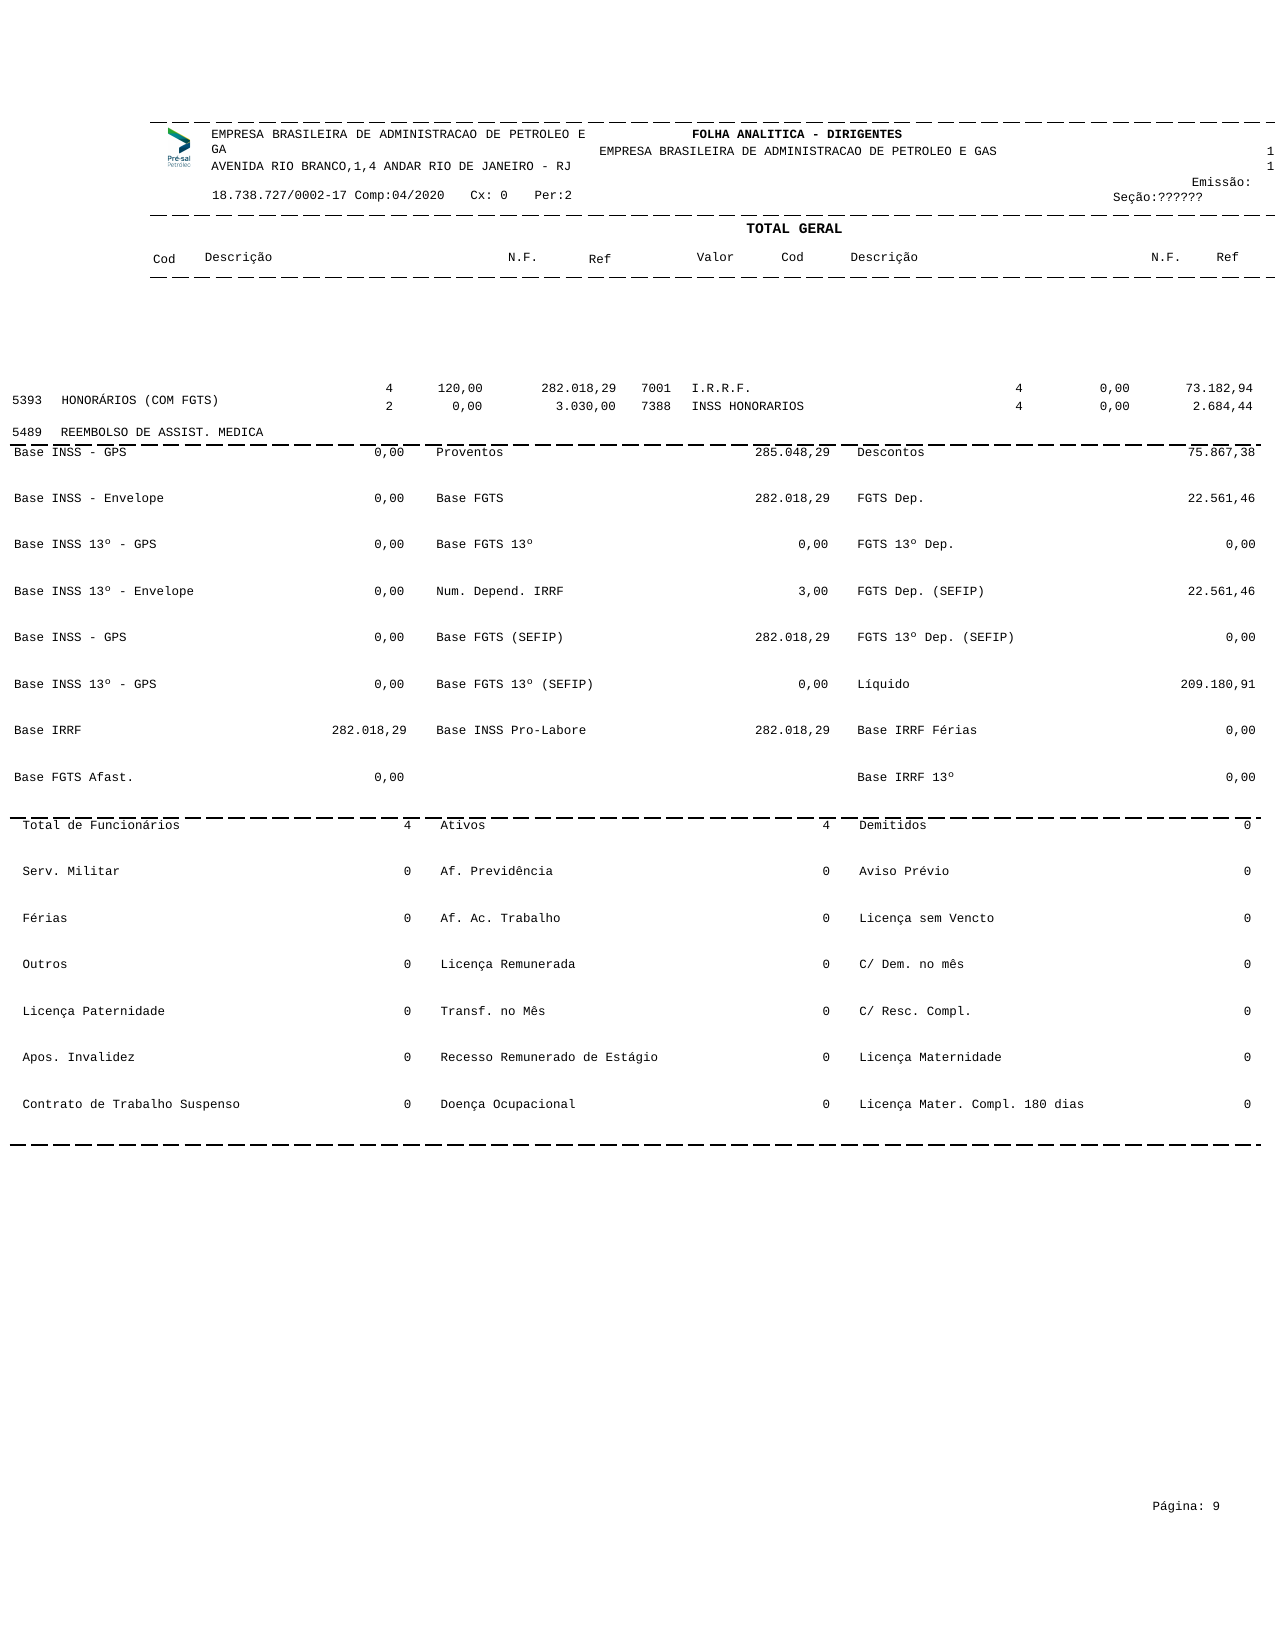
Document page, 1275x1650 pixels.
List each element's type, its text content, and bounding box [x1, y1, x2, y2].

table_cell 282.018,29 [691, 492, 857, 538]
table_cell Licença Maternidade [857, 1051, 1099, 1098]
table_cell [641, 817, 691, 865]
table_cell Líquido [857, 678, 1099, 724]
table_cell [1100, 492, 1180, 538]
table_cell Base FGTS 13º [436, 539, 641, 585]
table_cell [541, 492, 641, 538]
table_cell FGTS Dep. (SEFIP) [857, 585, 1099, 631]
table_cell [1100, 865, 1180, 912]
table_cell 0 [691, 865, 857, 912]
table_cell Aviso Prévio [857, 865, 1099, 912]
table_header [150, 122, 204, 214]
table_cell Base FGTS (SEFIP) [436, 631, 641, 678]
table_cell 0,00 [332, 539, 436, 585]
table_cell Serv. Militar [10, 865, 332, 912]
table_header 73.182,94 2.684,44 [1180, 383, 1261, 444]
table_cell Base IRRF 13º [857, 771, 1099, 817]
table_cell FGTS 13º Dep. (SEFIP) [857, 631, 1099, 678]
table_cell Férias [10, 912, 332, 958]
table_cell Descrição N.F. [205, 215, 589, 277]
table_header V.12.1.25.231 16/04/2020 16:41:41 [1267, 123, 1275, 214]
table_cell [1100, 444, 1180, 492]
table_cell [1100, 1051, 1180, 1098]
table_cell [1100, 771, 1180, 817]
table_cell Ref [589, 215, 697, 277]
table_cell [1100, 539, 1180, 585]
table_cell 0,00 [1180, 771, 1261, 817]
table_cell 0,00 [332, 678, 436, 724]
table_cell Licença Mater. Compl. 180 dias [857, 1098, 1099, 1144]
table_cell [1100, 585, 1180, 631]
table_cell Descontos [857, 444, 1099, 492]
table_cell [691, 771, 857, 817]
table_cell Base INSS 13º - Envelope [10, 585, 332, 631]
table_header I.R.R.F. INSS HONORARIOS [691, 383, 857, 444]
table_cell 0,00 [691, 678, 857, 724]
table_cell [1100, 724, 1180, 771]
table_cell 3,00 [691, 585, 857, 631]
table_cell [641, 771, 691, 817]
table_cell Base INSS 13º - GPS [10, 539, 332, 585]
table_cell [1100, 817, 1180, 865]
table_header 120,00 0,00 [436, 383, 541, 444]
table_cell Recesso Remunerado de Estágio [436, 1051, 691, 1098]
table_cell Base INSS - GPS [10, 631, 332, 678]
table_header 0,00 0,00 [1100, 383, 1180, 444]
table_cell 0 [691, 1051, 857, 1098]
table_cell 282.018,29 [691, 724, 857, 771]
table_cell 22.561,46 [1180, 585, 1261, 631]
table_cell Base FGTS [436, 492, 541, 538]
table_cell [436, 771, 641, 817]
table_cell 0,00 [691, 539, 857, 585]
table_cell 0,00 [332, 771, 436, 817]
table_cell 0,00 [332, 585, 436, 631]
table_cell 285.048,29 [691, 444, 857, 492]
table_cell 0,00 [332, 631, 436, 678]
table_cell 0 [1180, 817, 1261, 865]
table_cell 0,00 [332, 492, 436, 538]
table_cell Doença Ocupacional [436, 1098, 691, 1144]
table_cell [541, 444, 641, 492]
table_cell 75.867,38 [1180, 444, 1261, 492]
table_cell Base INSS Pro-Labore [436, 724, 641, 771]
table_cell 0 [332, 1005, 436, 1051]
table_cell 4 [691, 817, 857, 865]
table_cell [1100, 1098, 1180, 1144]
table_cell Contrato de Trabalho Suspenso [10, 1098, 332, 1144]
table_cell Ativos [436, 817, 641, 865]
table_cell [1100, 631, 1180, 678]
table_header EMPRESA BRASILEIRA DE ADMINISTRACAO DE PETROLEO E GA AVENIDA RIO BRANCO,1,4 ANDAR RIO DE JANEIRO - RJ 18.738.727/0002-17 Comp:04/2020 Cx: 0 Per:2 [205, 122, 589, 214]
table_cell Base IRRF [10, 724, 332, 771]
table_cell [1100, 912, 1180, 958]
table_cell [641, 492, 691, 538]
table_cell Total de Funcionários [10, 817, 332, 865]
table_cell Demitidos [857, 817, 1099, 865]
table_cell TOTAL GERAL Valor Cod Descrição [697, 215, 1113, 277]
table_header 7001 7388 [641, 383, 691, 444]
table_cell Base IRRF Férias [857, 724, 1099, 771]
table_cell 0,00 [1180, 539, 1261, 585]
table_cell Base INSS 13º - GPS [10, 678, 332, 724]
table_cell Base FGTS Afast. [10, 771, 332, 817]
table_header FOLHA ANALITICA - DIRIGENTES EMPRESA BRASILEIRA DE ADMINISTRACAO DE PETROLEO E GAS [589, 122, 1113, 214]
table_cell 0,00 [1180, 724, 1261, 771]
table_cell [641, 912, 691, 958]
table_cell Licença Remunerada [436, 958, 641, 1005]
table_cell [641, 1005, 691, 1051]
table_cell Licença sem Vencto [857, 912, 1099, 958]
table_cell Cod [150, 215, 204, 277]
table_cell Proventos [436, 444, 541, 492]
table_cell Af. Previdência [436, 865, 641, 912]
table_cell Valor [1267, 216, 1275, 277]
table_cell 0 [1180, 1005, 1261, 1051]
table_cell 0 [691, 1098, 857, 1144]
table_cell [1100, 1005, 1180, 1051]
table_cell 0 [332, 865, 436, 912]
table_cell 0 [1180, 1051, 1261, 1098]
table_cell 0,00 [1180, 631, 1261, 678]
table_cell C/ Dem. no mês [857, 958, 1099, 1005]
table_header 4 2 [332, 383, 436, 444]
table_cell 282.018,29 [691, 631, 857, 678]
table_cell [641, 444, 691, 492]
table_cell 0 [332, 1051, 436, 1098]
table_header 4 4 [857, 383, 1099, 444]
table_cell 0,00 [332, 444, 436, 492]
table_cell 0 [691, 912, 857, 958]
table_cell 22.561,46 [1180, 492, 1261, 538]
table_cell 0 [1180, 912, 1261, 958]
table_cell 0 [332, 1098, 436, 1144]
table_cell FGTS Dep. [857, 492, 1099, 538]
table_cell Transf. no Mês [436, 1005, 641, 1051]
table_header Emissão: Seção:?????? [1113, 122, 1267, 214]
table_cell Base INSS - GPS [10, 444, 332, 492]
table_cell Af. Ac. Trabalho [436, 912, 641, 958]
table_cell [641, 865, 691, 912]
table_cell 0 [691, 1005, 857, 1051]
table_cell FGTS 13º Dep. [857, 539, 1099, 585]
table_cell C/ Resc. Compl. [857, 1005, 1099, 1051]
table_cell [641, 678, 691, 724]
table_cell 4 [332, 817, 436, 865]
table_header 5393 HONORÁRIOS (COM FGTS) 5489 REEMBOLSO DE ASSIST. MEDICA [10, 383, 332, 444]
table_cell [641, 631, 691, 678]
table_cell 0 [332, 958, 436, 1005]
table_cell 0 [1180, 865, 1261, 912]
table_cell N.F. Ref [1113, 215, 1267, 277]
table_header 282.018,29 3.030,00 [541, 383, 641, 444]
table_cell Apos. Invalidez [10, 1051, 332, 1098]
table_cell 0 [1180, 958, 1261, 1005]
table_cell 0 [1180, 1098, 1261, 1144]
table_cell Num. Depend. IRRF [436, 585, 641, 631]
table_cell Base INSS - Envelope [10, 492, 332, 538]
table_cell 0 [332, 912, 436, 958]
table_cell [641, 724, 691, 771]
table_cell 0 [691, 958, 857, 1005]
table_cell Outros [10, 958, 332, 1005]
table_cell [641, 958, 691, 1005]
table_cell [1100, 958, 1180, 1005]
table_cell Base FGTS 13º (SEFIP) [436, 678, 641, 724]
table_cell 209.180,91 [1180, 678, 1261, 724]
table_cell [1100, 678, 1180, 724]
table_cell [641, 539, 691, 585]
table_cell 282.018,29 [332, 724, 436, 771]
table_cell Licença Paternidade [10, 1005, 332, 1051]
table_cell [641, 585, 691, 631]
